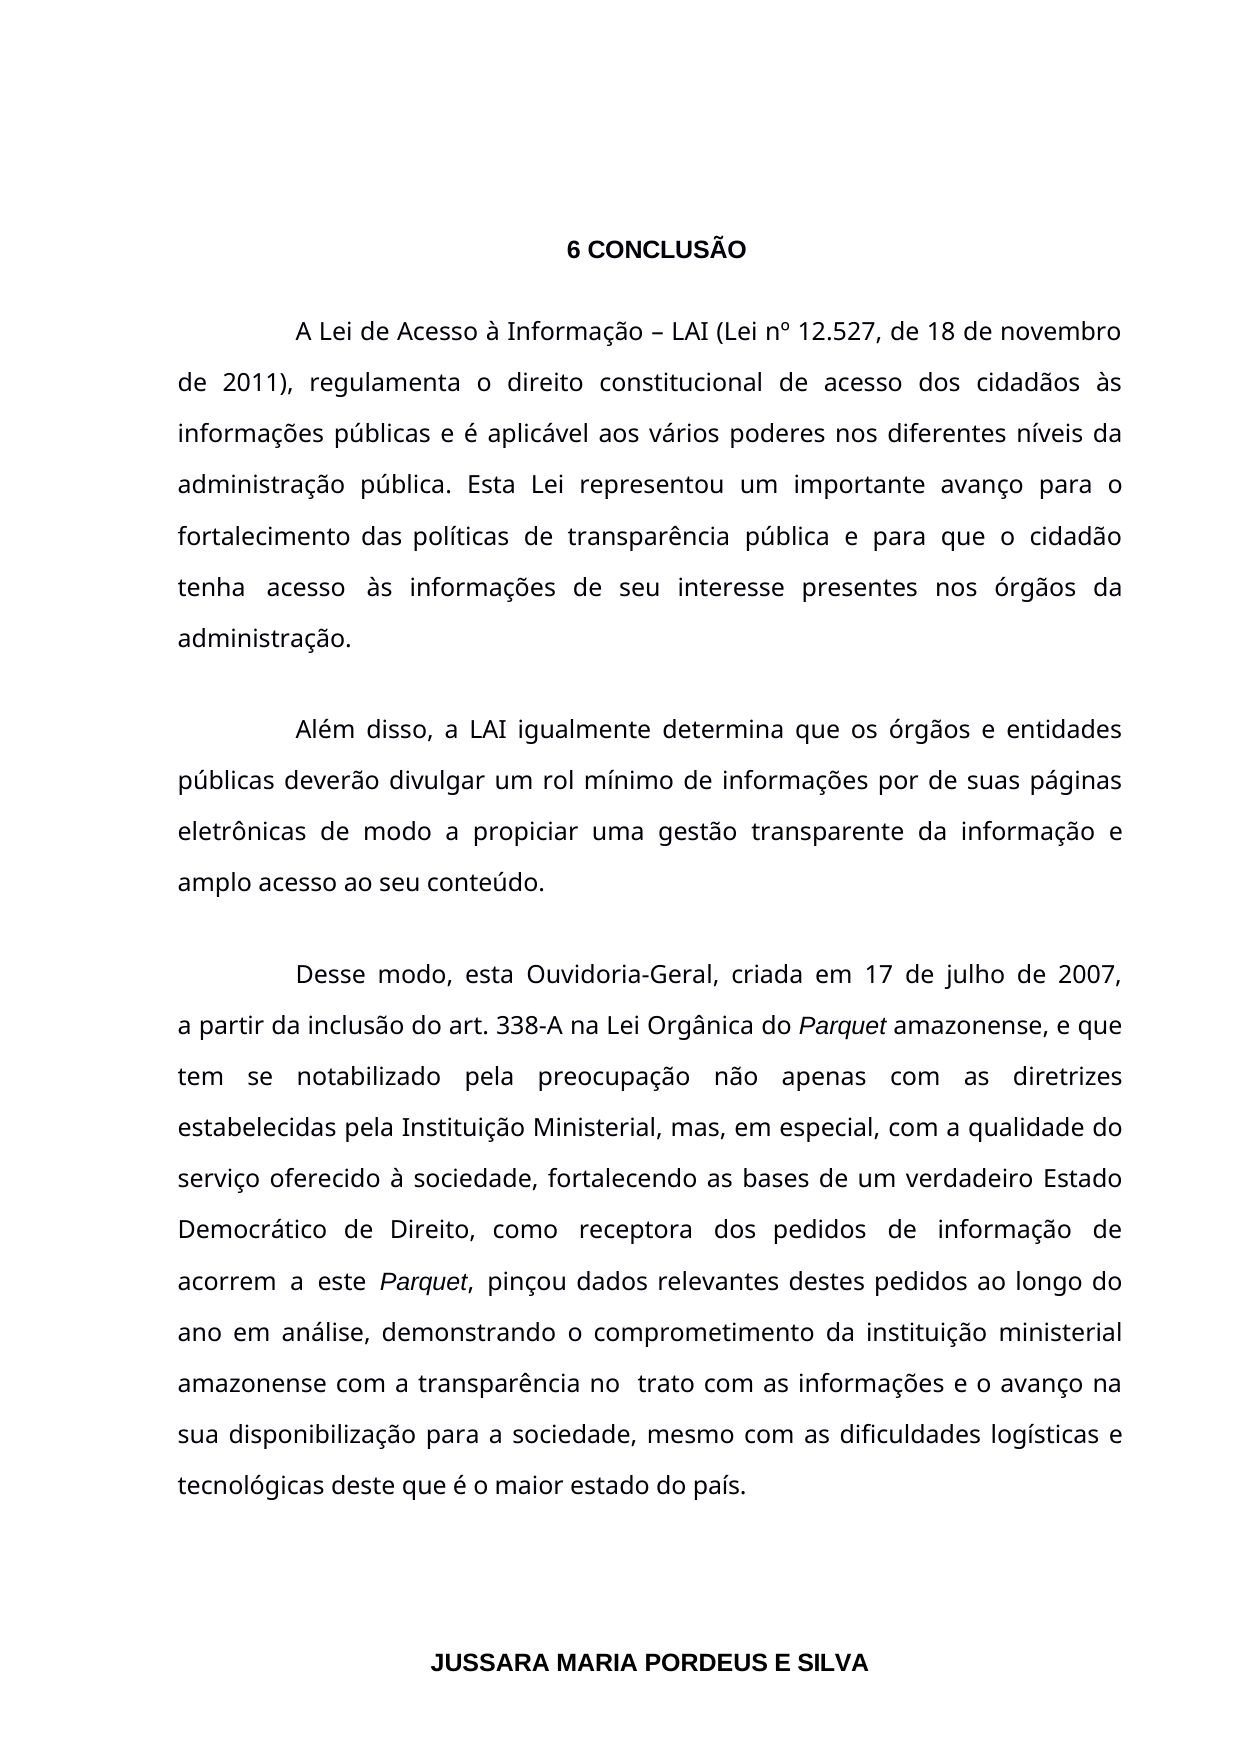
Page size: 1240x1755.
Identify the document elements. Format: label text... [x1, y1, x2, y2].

text JUSSARA MARIA PORDEUS E SILVA [179, 1648, 1121, 1677]
subtitle CONCLUSÃO [177, 235, 1136, 264]
text Desse modo, esta Ouvidoria-Geral, criada em 17 de julho de 2007, a partir da inclusão do art. 338-A na Lei Orgânica do Parquet amazonense, e que tem se notabilizado pela preocupação não apenas com as diretrizes estabelecidas pela Instituição Ministerial, mas, em especial, com a qualidade do serviço oferecido à sociedade, fortalecendo as bases de um verdadeiro Estado Democrático de Direito, como receptora dos pedidos de informação de acorrem a este Parquet, pinçou dados relevantes destes pedidos ao longo do ano em análise, demonstrando o comprometimento da instituição ministerial amazonense com a transparência no trato com as informações e o avanço na sua disponibilização para a sociedade, mesmo com as dificuldades logísticas e tecnológicas deste que é o maior estado do país. [177, 957, 1123, 1501]
text A Lei de Acesso à Informação – LAI (Lei nº 12.527, de 18 de novembro de 2011), regulamenta o direito constitucional de acesso dos cidadãos às informações públicas e é aplicável aos vários poderes nos diferentes níveis da administração pública. Esta Lei representou um importante avanço para o fortalecimento das políticas de transparência pública e para que o cidadão tenha acesso às informações de seu interesse presentes nos órgãos da administração. [177, 314, 1123, 654]
text Além disso, a LAI igualmente determina que os órgãos e entidades públicas deverão divulgar um rol mínimo de informações por de suas páginas eletrônicas de modo a propiciar uma gestão transparente da informação e amplo acesso ao seu conteúdo. [177, 712, 1123, 899]
